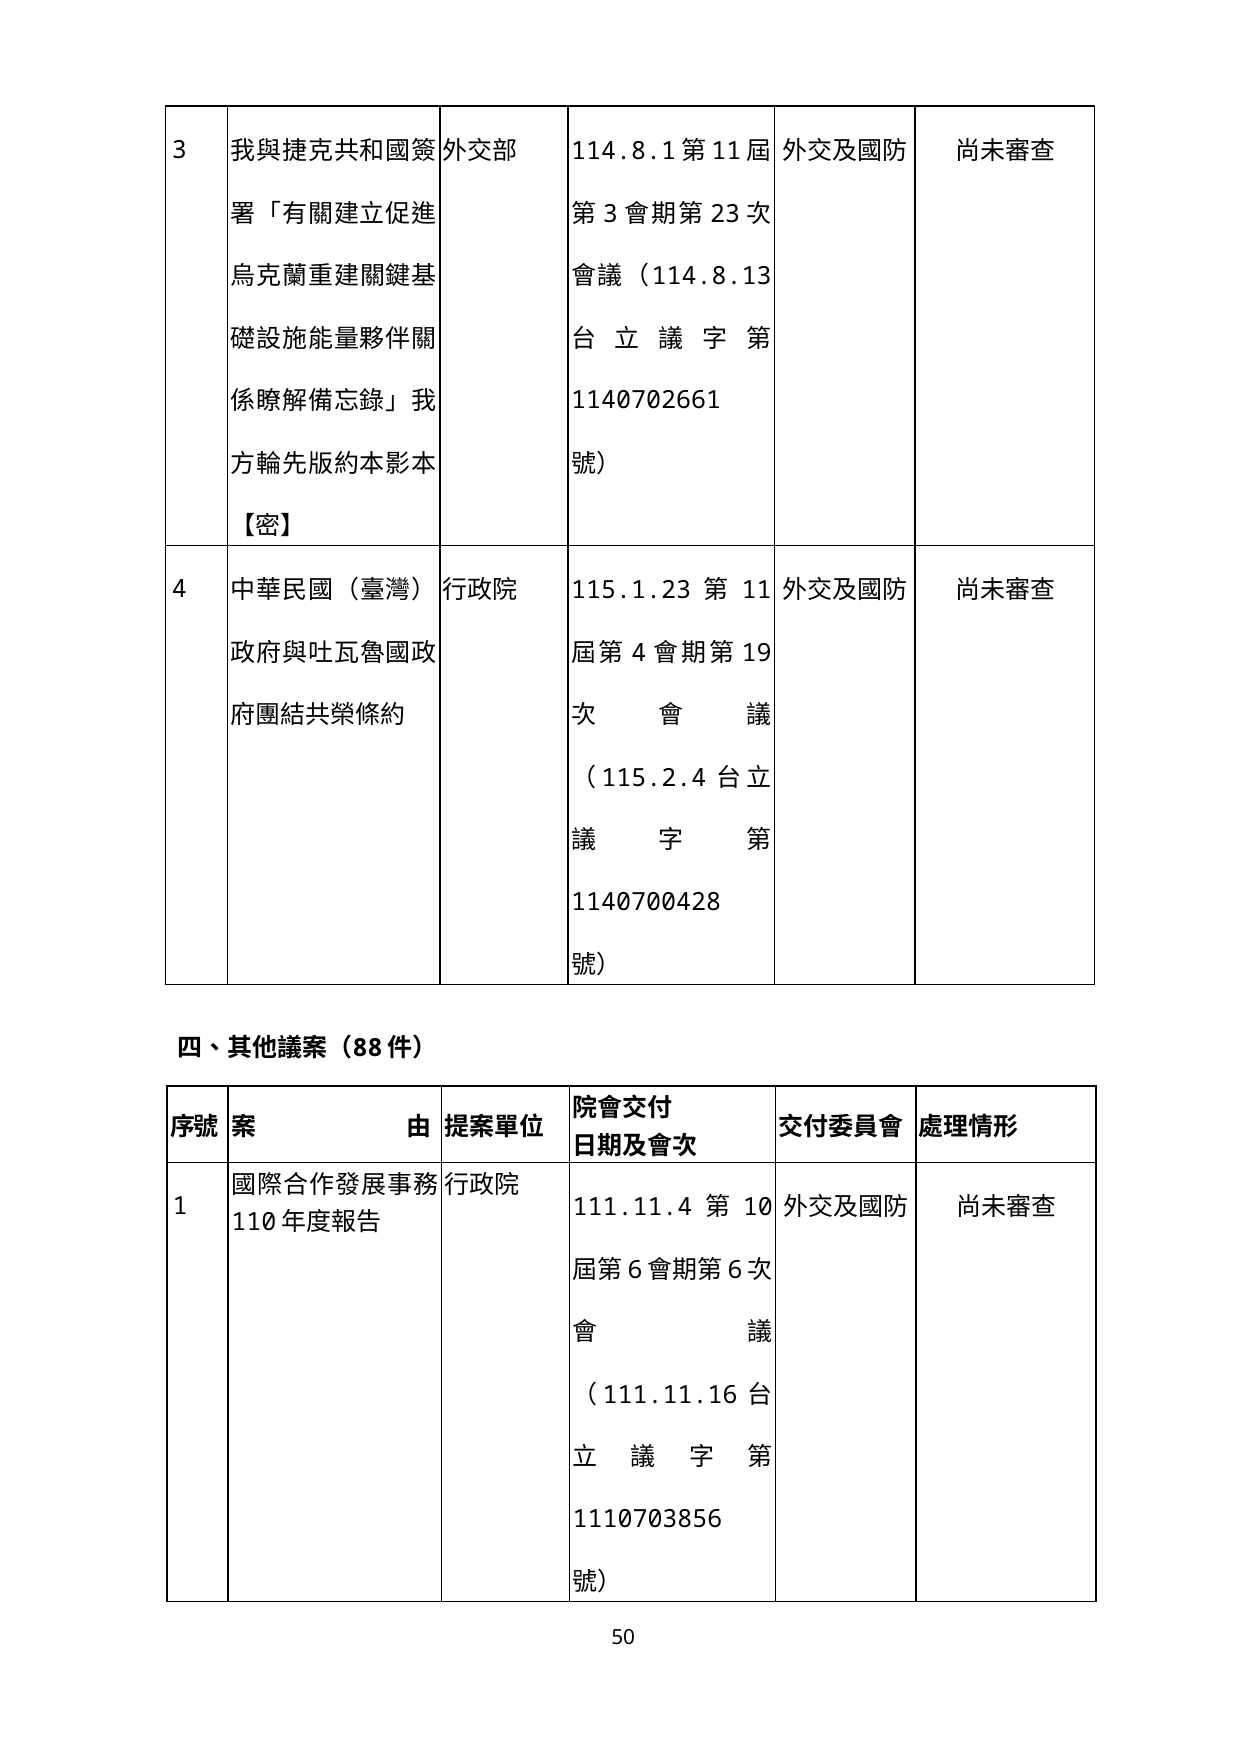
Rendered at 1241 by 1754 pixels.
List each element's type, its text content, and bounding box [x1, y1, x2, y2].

table_cell 行政院 [441, 546, 567, 983]
table_header 案 由 [229, 1087, 441, 1162]
table_cell 中華民國（臺灣）政府與吐瓦魯國政府團結共榮條約 [228, 546, 439, 983]
table_cell 外交及國防 [775, 546, 914, 983]
table_cell 尚未審查 [917, 1163, 1095, 1601]
table_cell 行政院 [442, 1163, 569, 1601]
table_cell 114.8.1第11屆第3會期第23次會議（114.8.13台立議字第1140702661號） [569, 107, 774, 544]
table_cell 我與捷克共和國簽署「有關建立促進烏克蘭重建關鍵基礎設施能量夥伴關係瞭解備忘錄」我方輪先版約本影本【密】 [228, 107, 439, 544]
table_header 提案單位 [442, 1087, 569, 1162]
table_cell 國際合作發展事務110年度報告 [229, 1163, 441, 1601]
table_cell 外交及國防 [775, 107, 914, 544]
table_cell 尚未審查 [916, 107, 1094, 544]
table_cell 外交及國防 [776, 1163, 915, 1601]
table_cell [168, 1163, 227, 1601]
table_header 院會交付 日期及會次 [570, 1087, 775, 1162]
table_cell [166, 546, 227, 983]
table_cell [166, 107, 227, 544]
table_header 處理情形 [917, 1087, 1095, 1162]
table_cell 115.1.23第11屆第4會期第19次會議（115.2.4台立議字第1140700428號） [569, 546, 774, 983]
table_cell 111.11.4第10屆第6會期第6次會議（111.11.16台立議字第1110703856號） [570, 1163, 775, 1601]
table_header 交付委員會 [776, 1087, 915, 1162]
table_cell 外交部 [441, 107, 567, 544]
subtitle 四、其他議案（88件） [177, 1004, 1106, 1066]
table_cell 尚未審查 [916, 546, 1094, 983]
table_header 序號 [168, 1087, 227, 1162]
